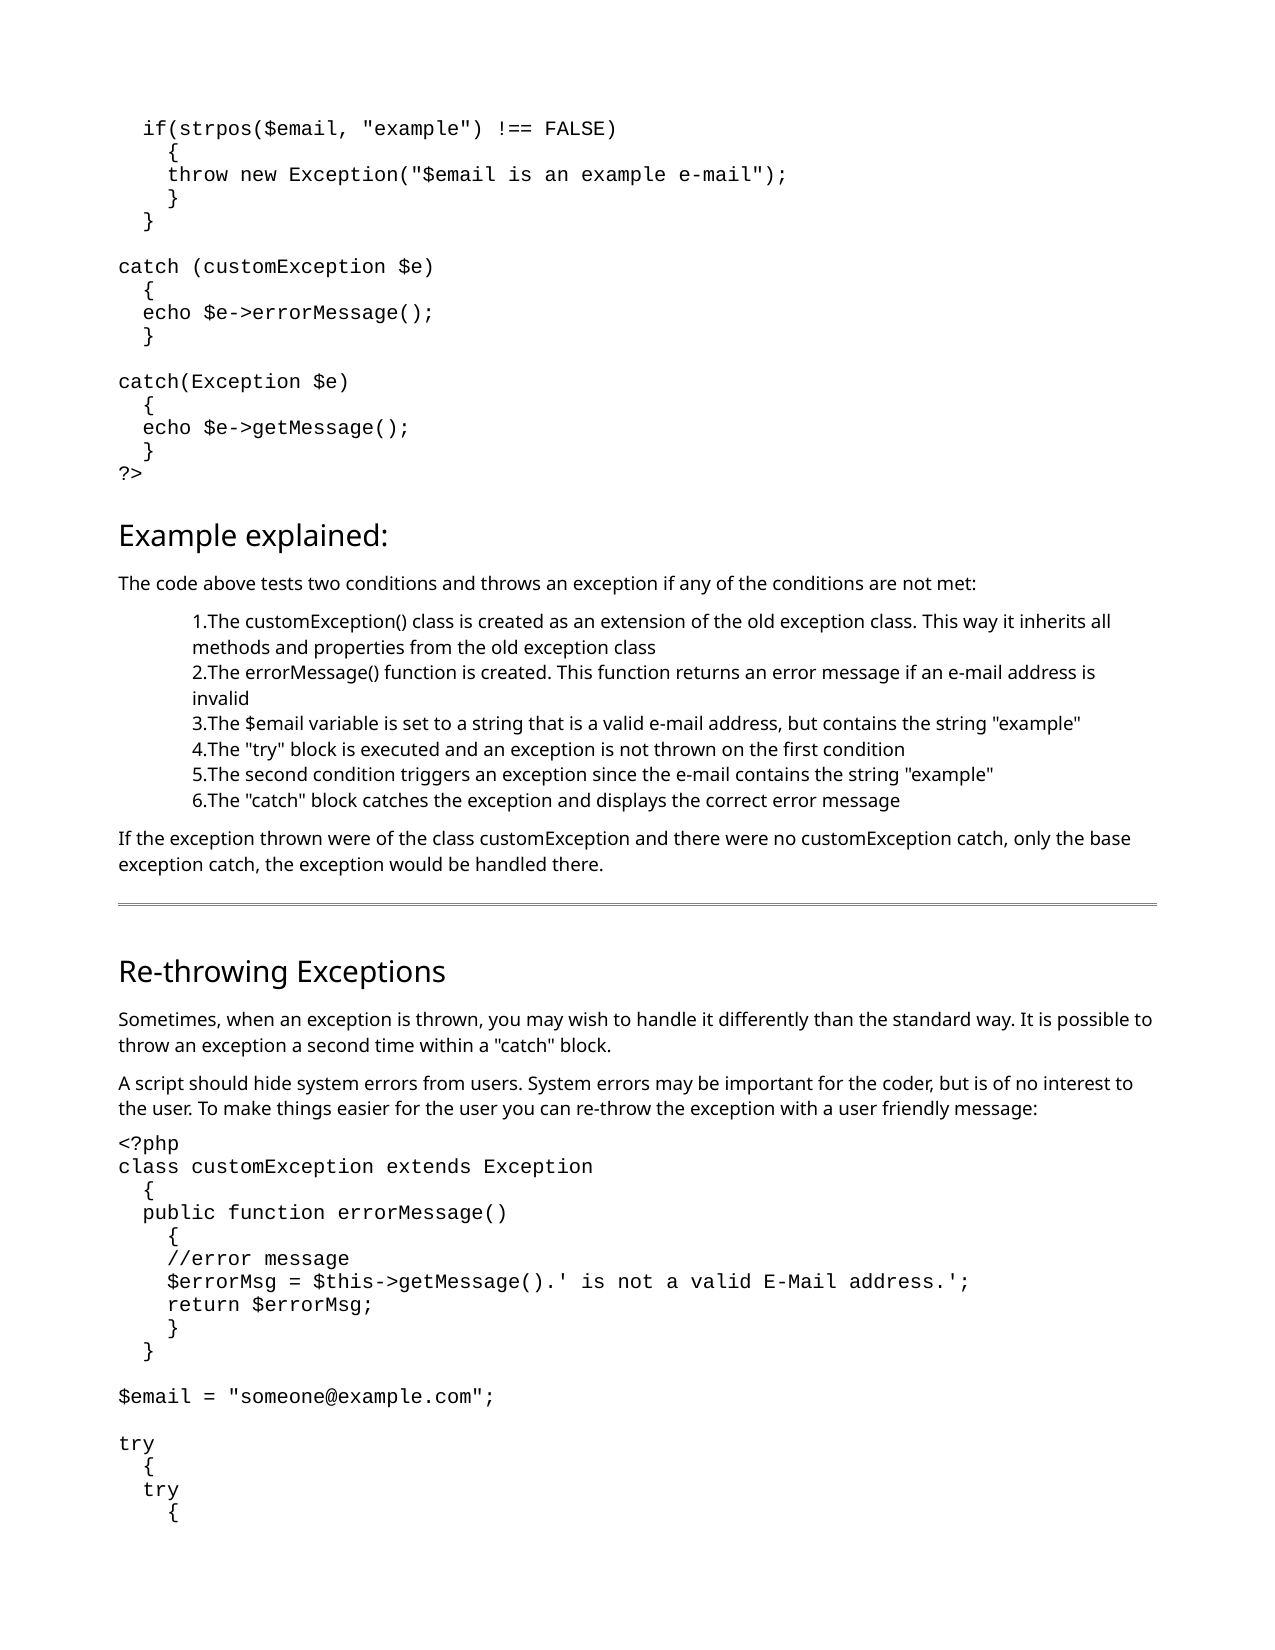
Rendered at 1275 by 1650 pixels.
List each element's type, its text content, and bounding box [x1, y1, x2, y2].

text Sometimes, when an exception is thrown, you may wish to handle it differently than the standard way. It is possible to throw an exception a second time within a "catch" block. [118, 1007, 1157, 1058]
list The customException() class is created as an extension of the old exception class. This way it inherits all methods and properties from the old exception class [118, 609, 1157, 660]
subtitle Example explained: [118, 514, 1157, 555]
list The errorMessage() function is created. This function returns an error message if an e-mail address is invalid [118, 660, 1157, 711]
list The "catch" block catches the exception and displays the correct error message [118, 787, 1157, 813]
text A script should hide system errors from users. System errors may be important for the coder, but is of no interest to the user. To make things easier for the user you can re-throw the exception with a user friendly message: [118, 1070, 1157, 1121]
text The code above tests two conditions and throws an exception if any of the conditions are not met: [118, 571, 1157, 596]
list The second condition triggers an exception since the e-mail contains the string "example" [118, 762, 1157, 787]
subtitle Re-throwing Exceptions [118, 951, 1157, 991]
text If the exception thrown were of the class customException and there were no customException catch, only the base exception catch, the exception would be handled there. [118, 825, 1157, 876]
list The "try" block is executed and an exception is not thrown on the first condition [118, 736, 1157, 762]
text <?php class customException extends Exception { public function errorMessage() { //error message $errorMsg = $this->getMessage().' is not a valid E-Mail address.'; return $errorMsg; } } $email = "someone@example.com"; try { try { [118, 1134, 1157, 1525]
text if(strpos($email, "example") !== FALSE) { throw new Exception("$email is an example e-mail"); } } catch (customException $e) { echo $e->errorMessage(); } catch(Exception $e) { echo $e->getMessage(); } ?> [118, 118, 1157, 486]
list The $email variable is set to a string that is a valid e-mail address, but contains the string "example" [118, 711, 1157, 736]
